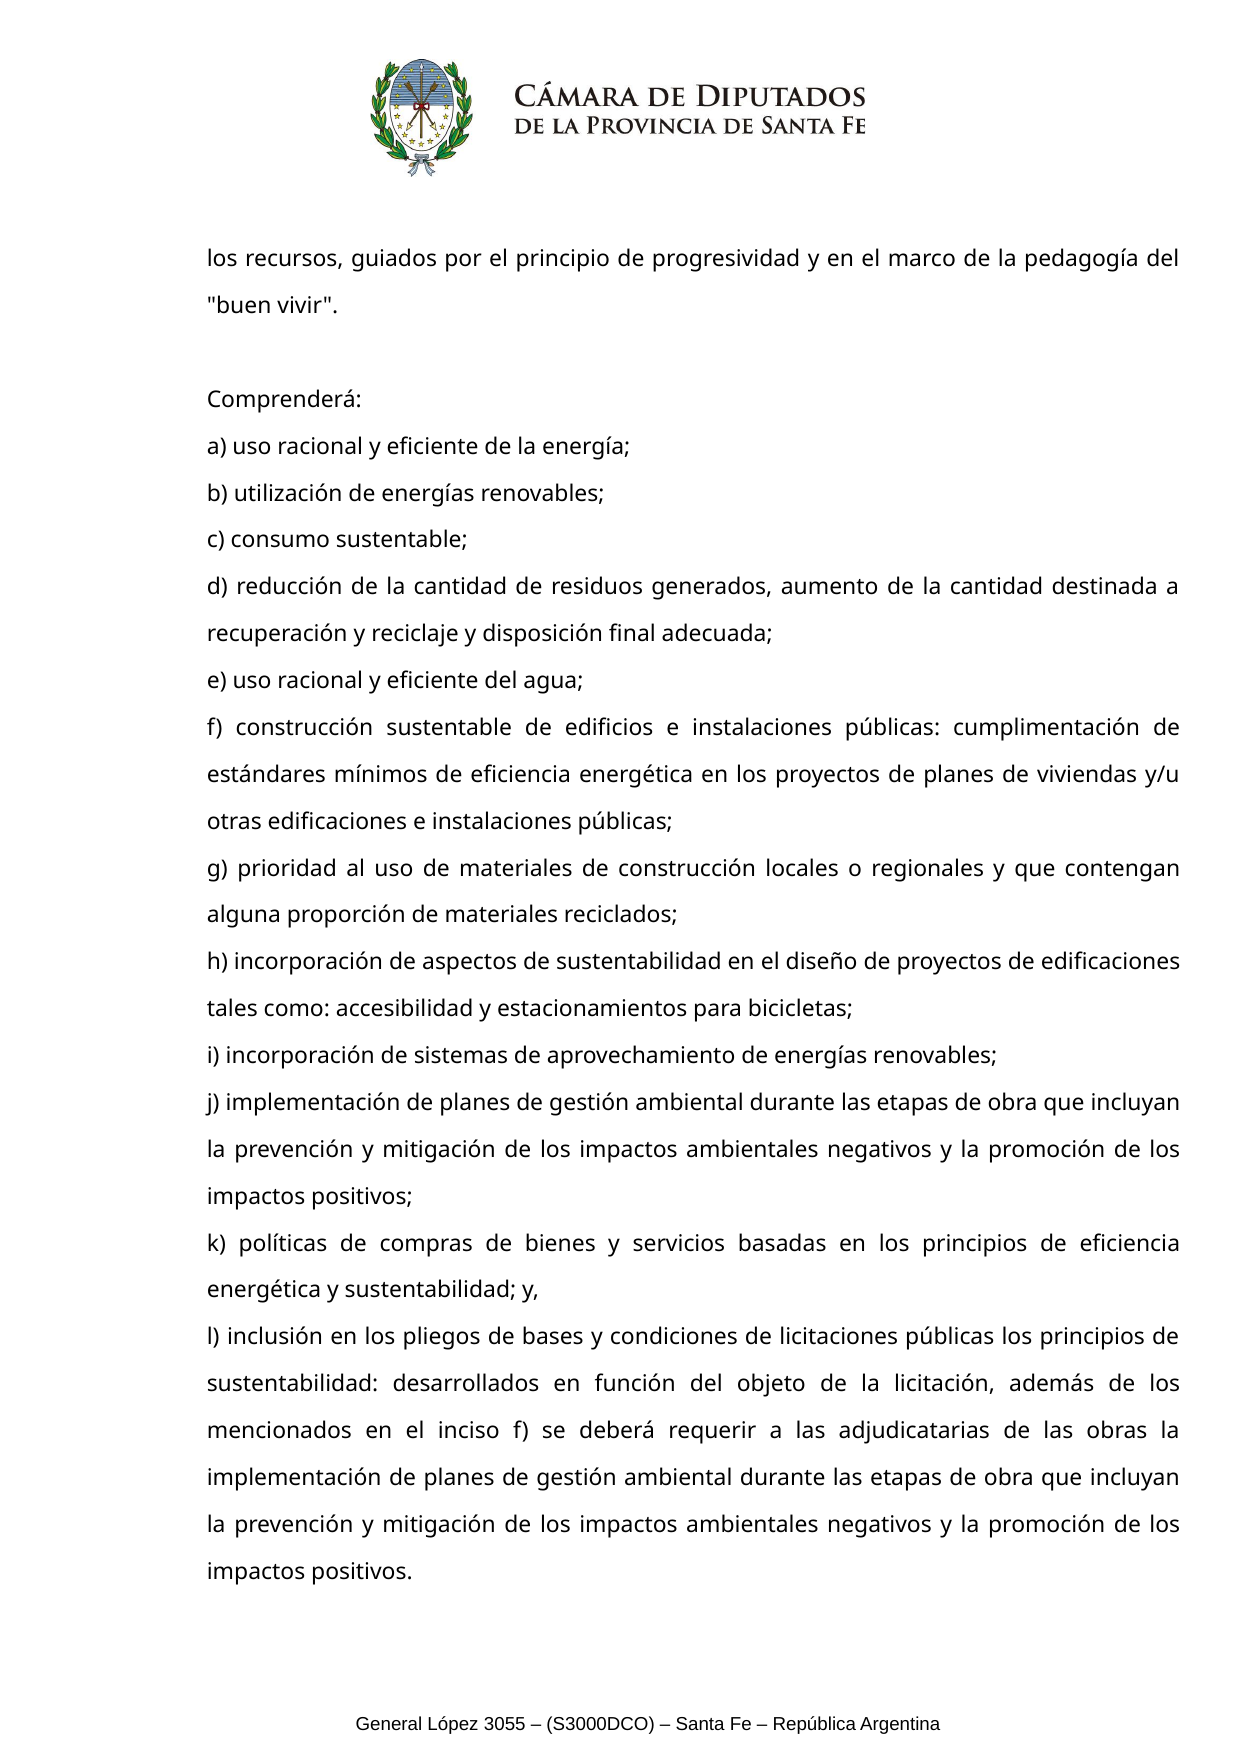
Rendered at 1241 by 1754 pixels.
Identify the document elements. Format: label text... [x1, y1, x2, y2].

picture [370, 59, 866, 181]
text c) consumo sustentable; [207, 523, 1181, 555]
text a) uso racional y eficiente de la energía; [207, 430, 1181, 461]
text d) reducción de la cantidad de residuos generados, aumento de la cantidad destinada a recuperación y reciclaje y disposición final adecuada; [207, 570, 1181, 648]
text h) incorporación de aspectos de sustentabilidad en el diseño de proyectos de edificaciones tales como: accesibilidad y estacionamientos para bicicletas; [207, 945, 1181, 1023]
text f) construcción sustentable de edificios e instalaciones públicas: cumplimentación de estándares mínimos de eficiencia energética en los proyectos de planes de viviendas y/u otras edificaciones e instalaciones públicas; [207, 711, 1181, 836]
text l) inclusión en los pliegos de bases y condiciones de licitaciones públicas los principios de sustentabilidad: desarrollados en función del objeto de la licitación, además de los mencionados en el inciso f) se deberá requerir a las adjudicatarias de las obras la implementación de planes de gestión ambiental durante las etapas de obra que incluyan la prevención y mitigación de los impactos ambientales negativos y la promoción de los impactos positivos. [207, 1320, 1181, 1586]
text k) políticas de compras de bienes y servicios basadas en los principios de eficiencia energética y sustentabilidad; y, [207, 1227, 1181, 1305]
text i) incorporación de sistemas de aprovechamiento de energías renovables; [207, 1039, 1181, 1070]
text los recursos, guiados por el principio de progresividad y en el marco de la pedagogía del "buen vivir". [207, 242, 1181, 320]
text j) implementación de planes de gestión ambiental durante las etapas de obra que incluyan la prevención y mitigación de los impactos ambientales negativos y la promoción de los impactos positivos; [207, 1086, 1181, 1211]
text g) prioridad al uso de materiales de construcción locales o regionales y que contengan alguna proporción de materiales reciclados; [207, 852, 1181, 930]
text e) uso racional y eficiente del agua; [207, 664, 1181, 695]
text b) utilización de energías renovables; [207, 477, 1181, 508]
text Comprenderá: [207, 383, 1181, 414]
